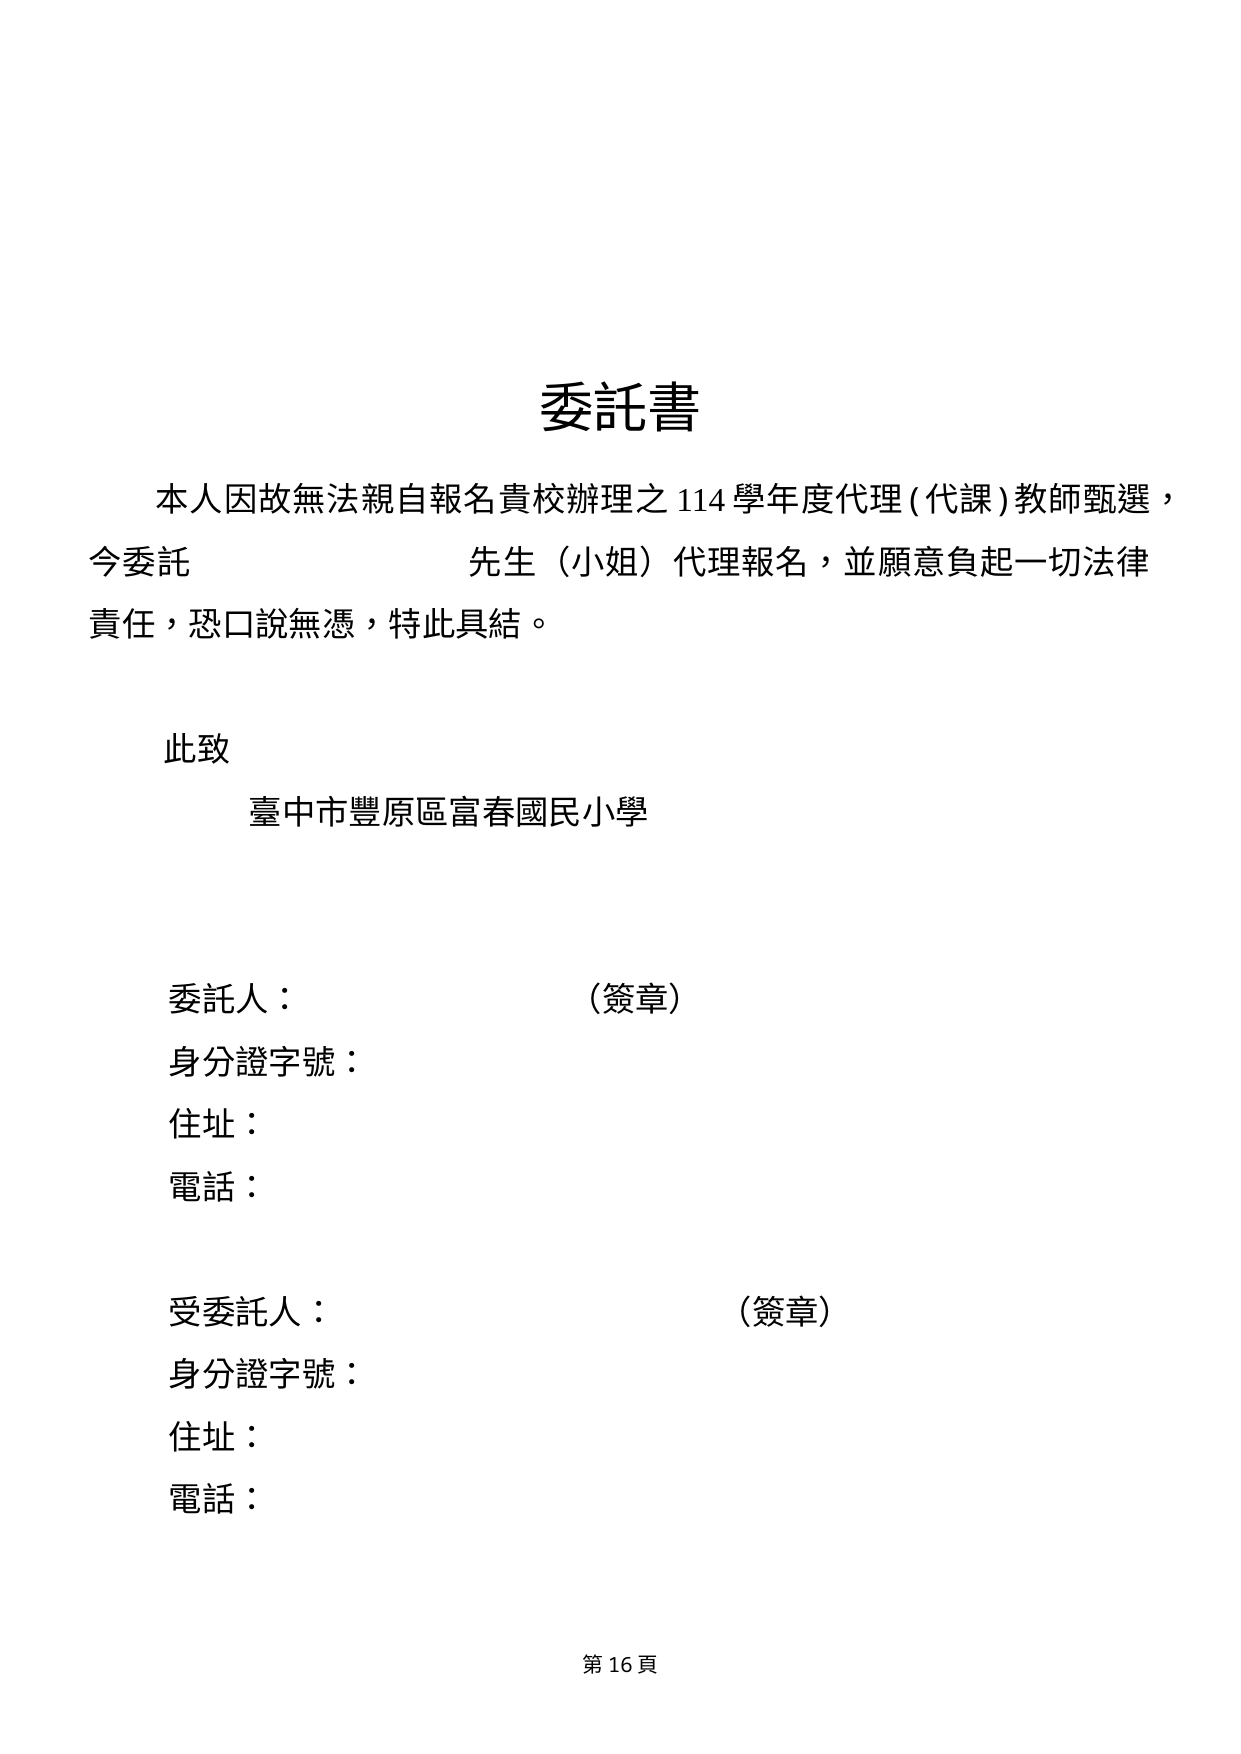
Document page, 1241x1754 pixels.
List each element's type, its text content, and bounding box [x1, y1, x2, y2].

text 電話： [89, 1143, 1152, 1206]
text 電話： [89, 1456, 1152, 1518]
text 委託書 [89, 331, 1152, 456]
text 身分證字號： [89, 1331, 1152, 1393]
text 住址： [89, 1393, 1152, 1456]
text 本人因故無法親自報名貴校辦理之114學年度代理(代課)教師甄選，今委託 先生（小姐）代理報名，並願意負起一切法律責任，恐口說無憑，特此具結。 [89, 456, 1152, 643]
text 臺中市豐原區富春國民小學 [89, 768, 1152, 831]
text 住址： [89, 1081, 1152, 1143]
text 此致 [89, 706, 1152, 768]
text 受委託人： （簽章） [89, 1268, 1152, 1331]
text 委託人： （簽章） [89, 956, 1152, 1018]
text 身分證字號： [89, 1018, 1152, 1081]
